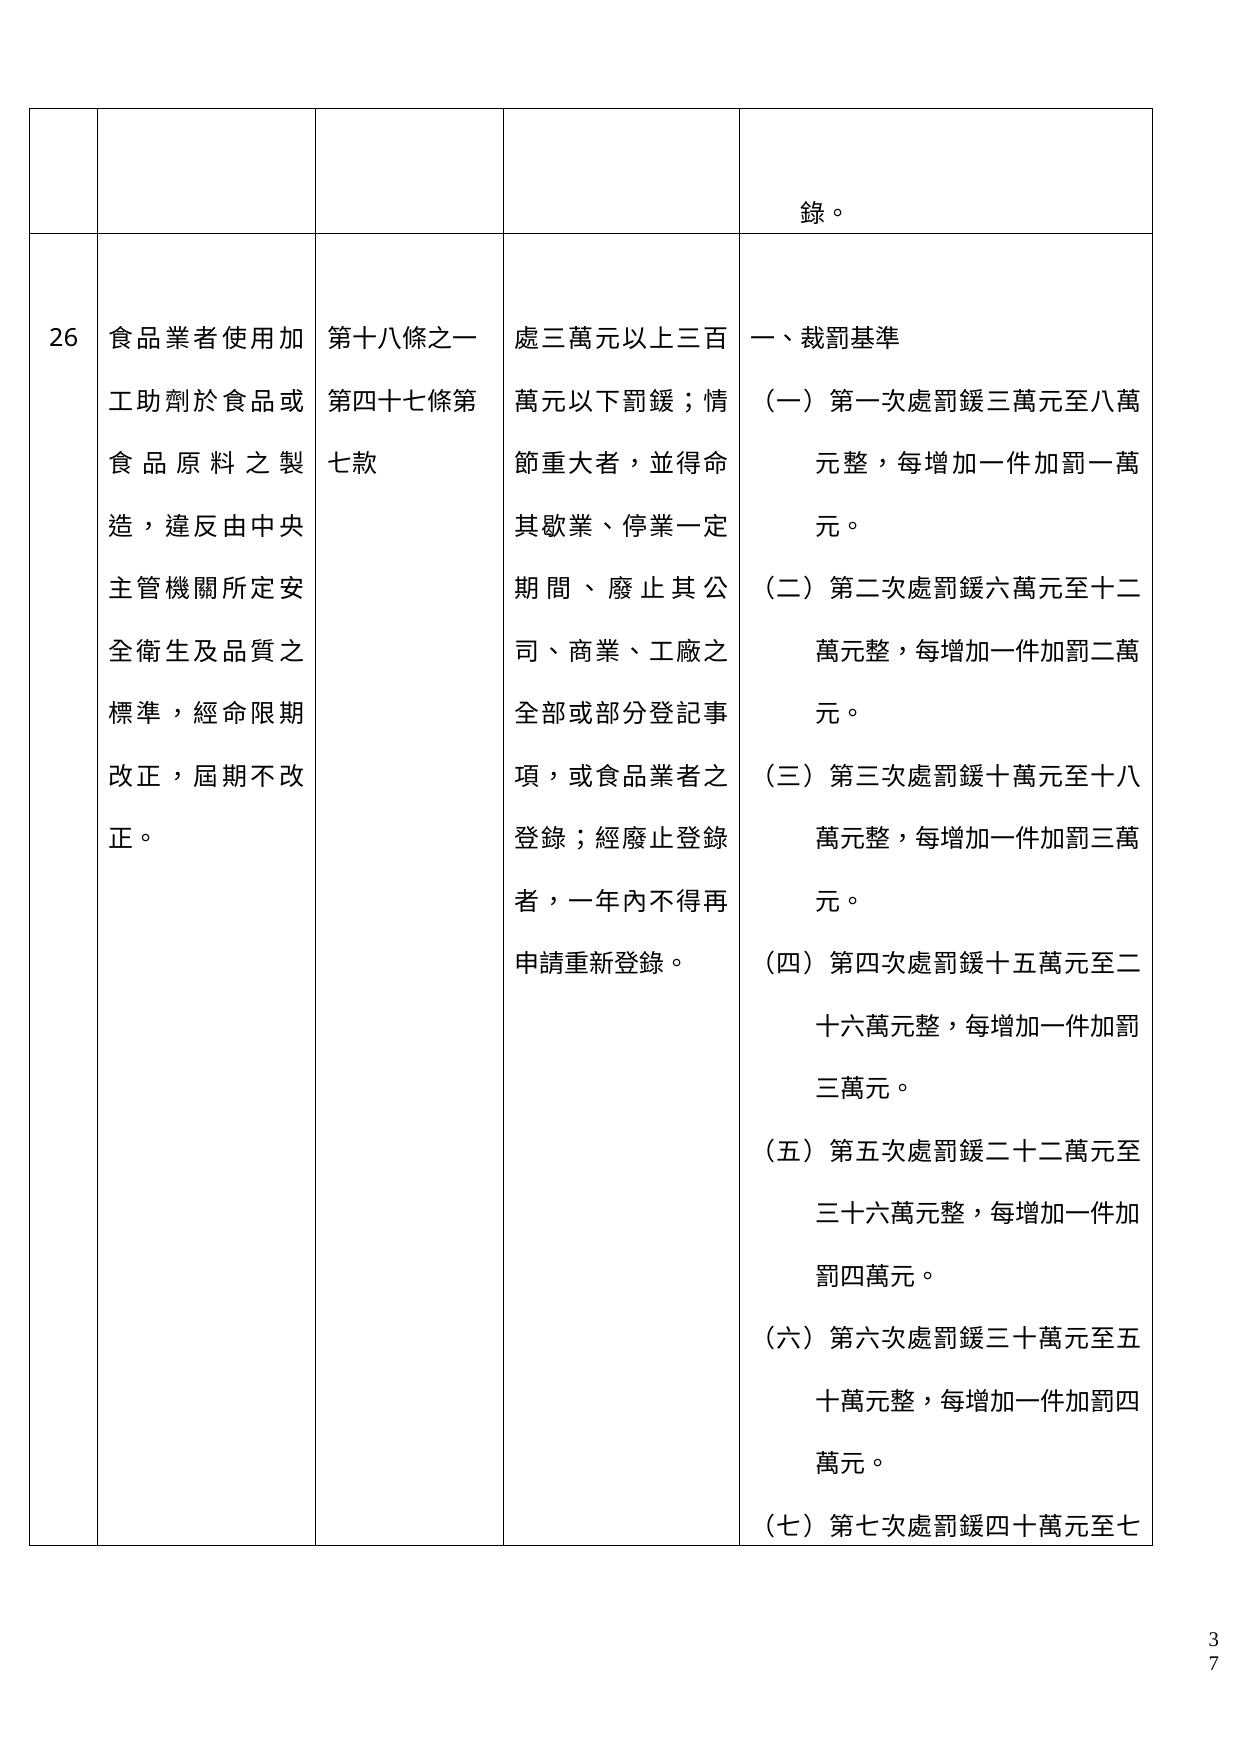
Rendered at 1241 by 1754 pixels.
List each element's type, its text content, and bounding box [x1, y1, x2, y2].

table_cell 一、裁罰基準 （一）第一次處罰鍰三萬元至八萬元整，每增加一件加罰一萬元。 （二）第二次處罰鍰六萬元至十二萬元整，每增加一件加罰二萬元。 （三）第三次處罰鍰十萬元至十八萬元整，每增加一件加罰三萬元。 （四）第四次處罰鍰十五萬元至二十六萬元整，每增加一件加罰三萬元。 （五）第五次處罰鍰二十二萬元至三十六萬元整，每增加一件加罰四萬元。 （六）第六次處罰鍰三十萬元至五十萬元整，每增加一件加罰四萬元。 （七）第七次處罰鍰四十萬元至七 [740, 234, 1152, 1545]
table_cell [98, 109, 315, 233]
table_cell 錄。 [740, 109, 1152, 233]
table_cell 食品業者使用加工助劑於食品或食品原料之製造，違反由中央主管機關所定安全衛生及品質之標準，經命限期改正，屆期不改正。 [98, 234, 315, 1545]
table_cell 26 [30, 234, 97, 1545]
table_cell [504, 109, 739, 233]
table_cell [30, 109, 97, 233]
table_cell 第十八條之一 第四十七條第七款 [316, 234, 503, 1545]
table_cell 處三萬元以上三百萬元以下罰鍰；情節重大者，並得命其歇業、停業一定期間、廢止其公司、商業、工廠之全部或部分登記事項，或食品業者之登錄；經廢止登錄者，一年內不得再申請重新登錄。 [504, 234, 739, 1545]
table_cell [316, 109, 503, 233]
